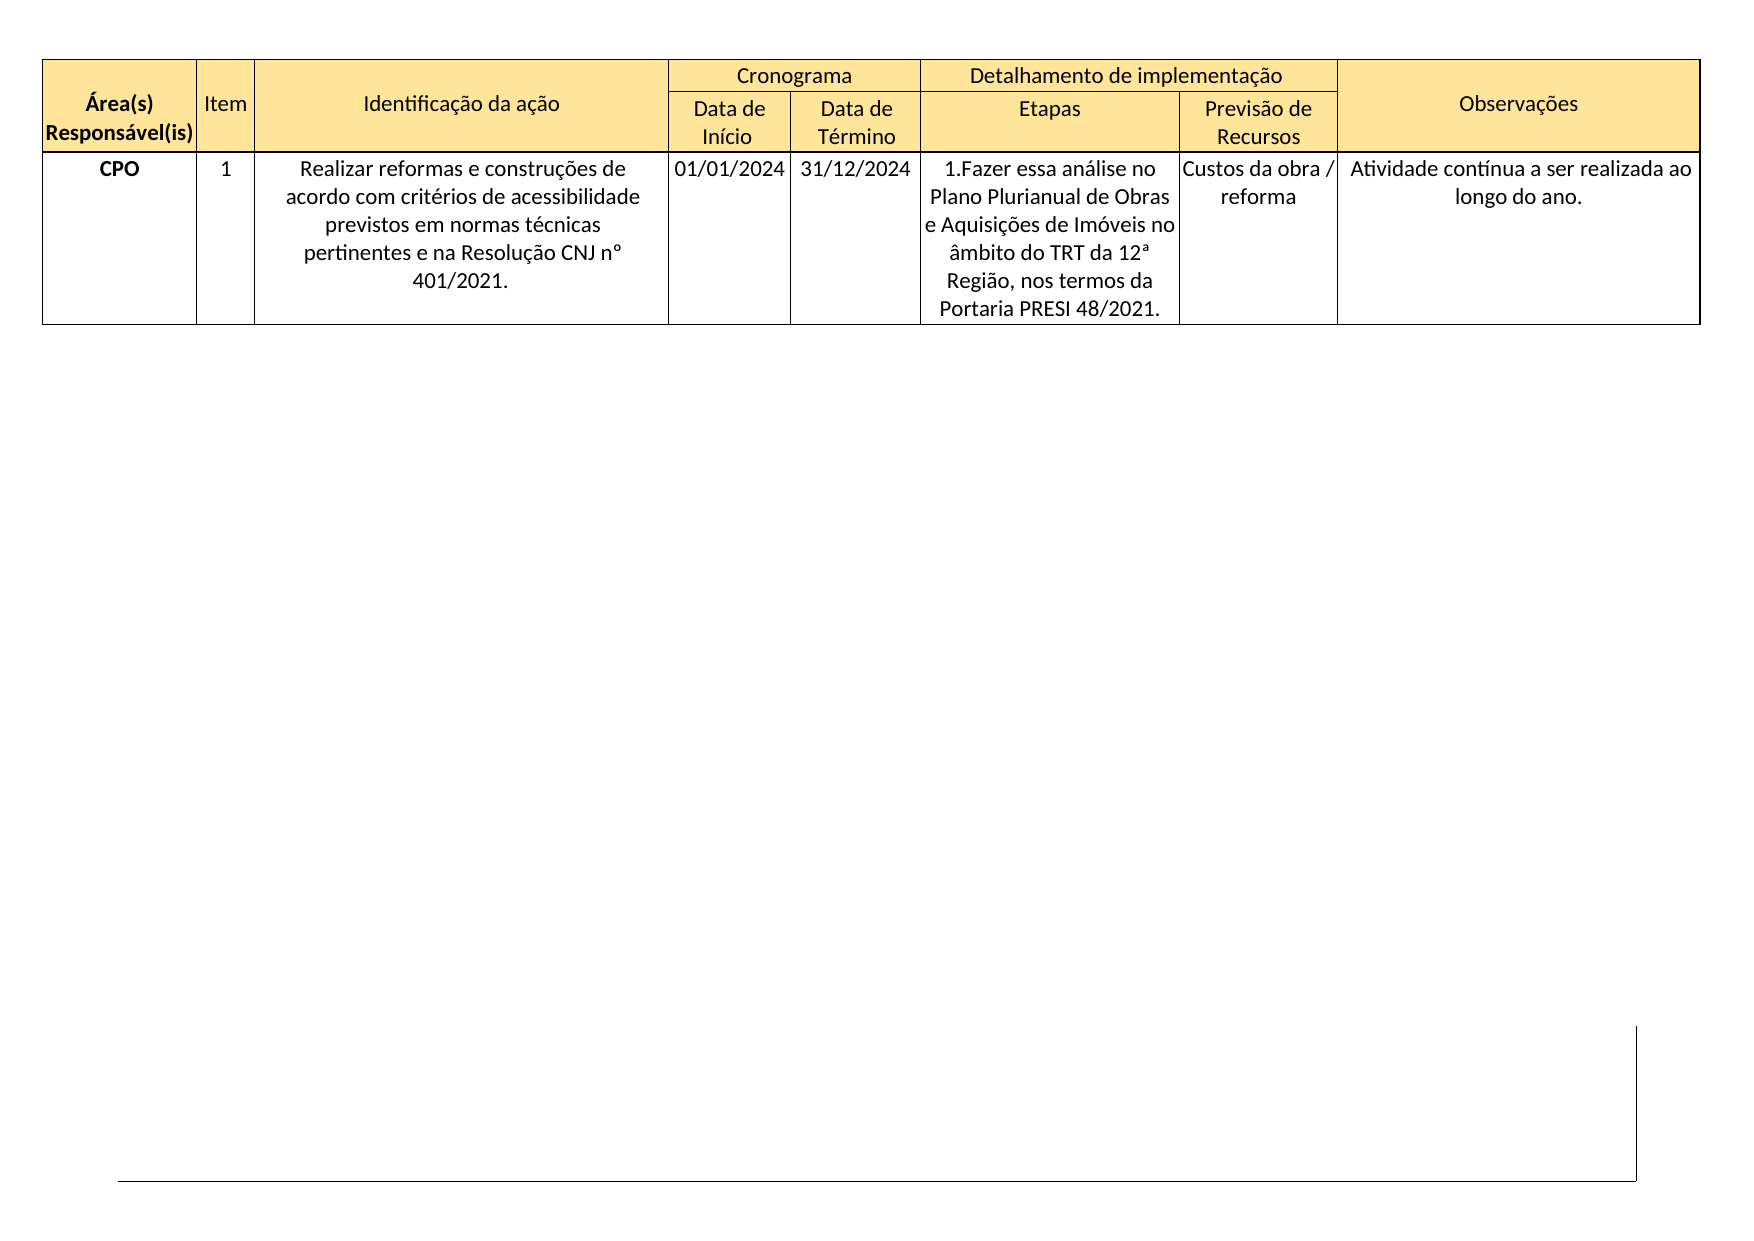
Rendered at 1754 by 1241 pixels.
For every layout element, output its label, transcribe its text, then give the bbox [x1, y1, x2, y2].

table_cell Detalhamento de implementação [921, 60, 1337, 91]
table_cell Área(s) Responsável(is) [43, 60, 196, 151]
table_cell 1.Fazer essa análise no Plano Plurianual de Obras e Aquisições de Imóveis no âmbito do TRT da 12ª Região, nos termos da Portaria PRESI 48/2021. [921, 153, 1179, 324]
table_cell 01/01/2024 [669, 153, 790, 324]
table_cell Custos da obra / reforma [1180, 153, 1337, 324]
table_cell Item [197, 60, 254, 151]
table_cell CPO [43, 153, 196, 324]
table_cell Observações [1338, 60, 1699, 151]
table_cell Identificação da ação [255, 60, 668, 151]
table_cell Atividade contínua a ser realizada ao longo do ano. [1338, 153, 1699, 324]
table_cell Previsão de Recursos [1180, 92, 1337, 151]
table_cell Data de Início [669, 92, 790, 151]
table_cell 1 [197, 153, 254, 324]
table_cell Realizar reformas e construções de acordo com critérios de acessibilidade previstos em normas técnicas pertinentes e na Resolução CNJ nº 401/2021. [255, 153, 668, 324]
table_cell Data de Término [791, 92, 920, 151]
table_cell Etapas [921, 92, 1179, 151]
table_cell Cronograma [669, 60, 920, 91]
table_cell 31/12/2024 [791, 153, 920, 324]
